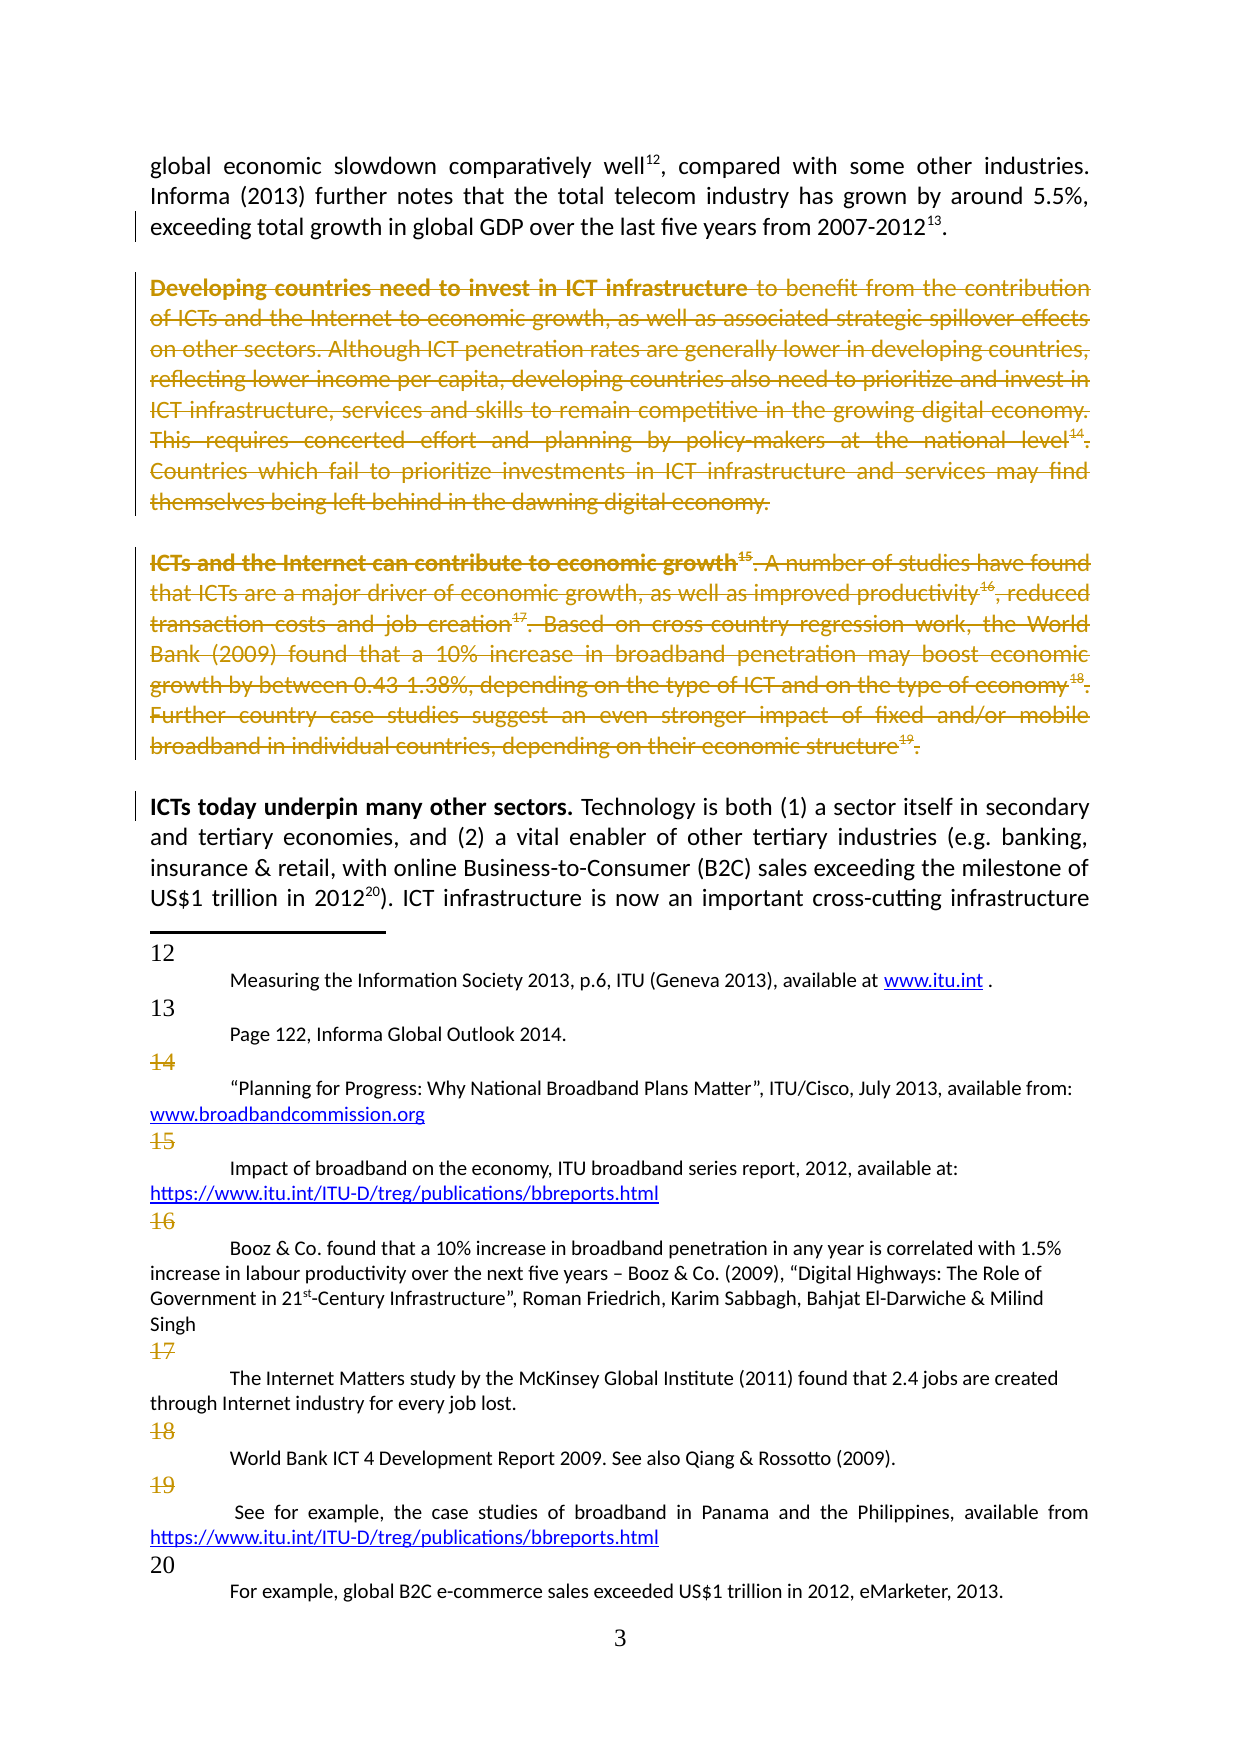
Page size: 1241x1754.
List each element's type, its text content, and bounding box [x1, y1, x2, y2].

text For example, global B2C e-commerce sales exceeded US$1 trillion in 2012, eMarketer, 2013. [150, 1578, 1090, 1604]
text Page 122, Informa Global Outlook 2014. [150, 1021, 1090, 1047]
text global economic slowdown comparatively well, compared with some other industries. Informa (2013) further notes that the total telecom industry has grown by around 5.5%, exceeding total growth in global GDP over the last five years from 2007-2012. [150, 150, 1090, 242]
text Measuring the Information Society 2013, p.6, ITU (Geneva 2013), available at www.itu.int . [150, 967, 1090, 993]
text ICTs today underpin many other sectors. Technology is both (1) a sector itself in secondary and tertiary economies, and (2) a vital enabler of other tertiary industries (e.g. banking, insurance & retail, with online Business-to-Consumer (B2C) sales exceeding the milestone of US$1 trillion in 2012). ICT infrastructure is now an important cross-cutting infrastructure [150, 791, 1090, 913]
